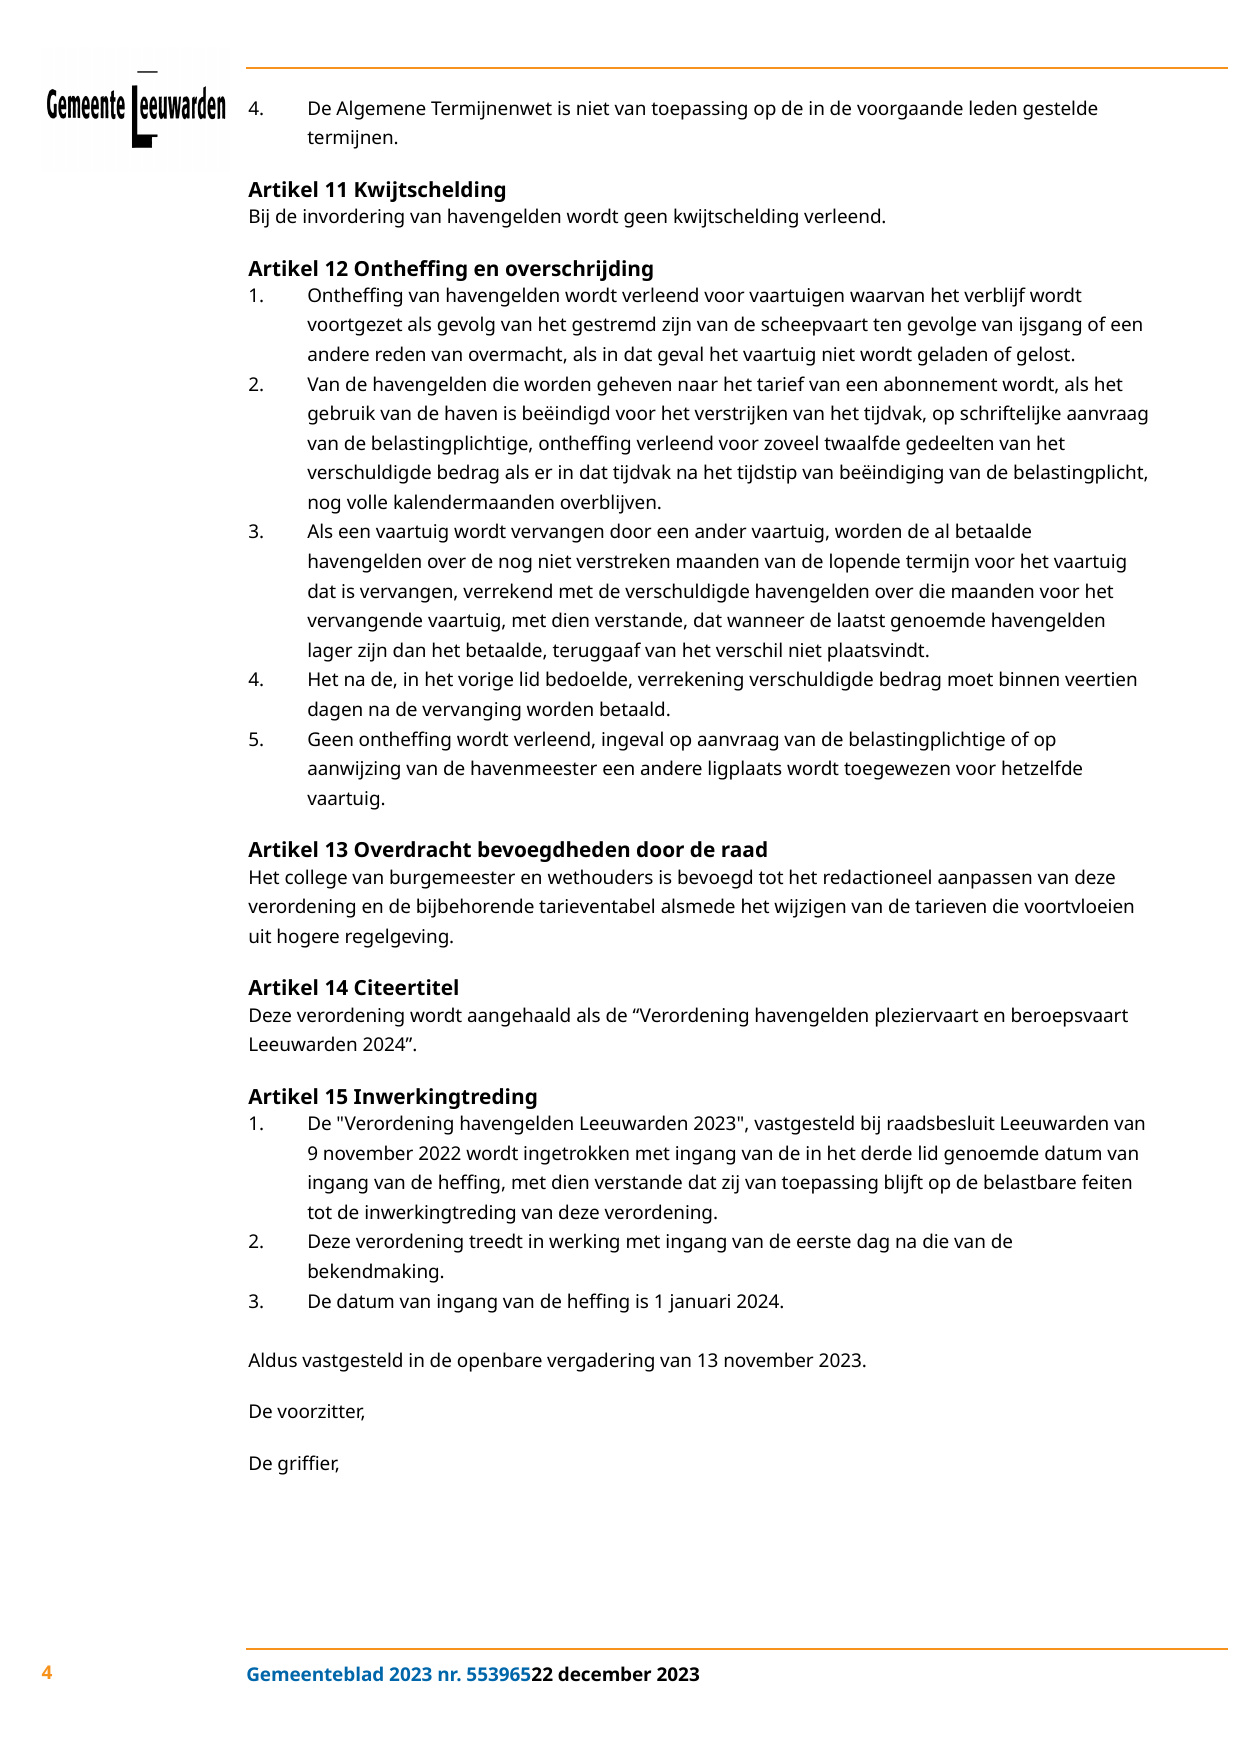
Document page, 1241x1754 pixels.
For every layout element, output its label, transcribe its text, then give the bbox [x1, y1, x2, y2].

list Het na de, in het vorige lid bedoelde, verrekening verschuldigde bedrag moet binnen veertien dagen na de vervanging worden betaald. [248, 667, 1152, 722]
text Bij de invordering van havengelden wordt geen kwijtschelding verleend. [248, 203, 1152, 229]
list Als een vaartuig wordt vervangen door een ander vaartuig, worden de al betaalde havengelden over de nog niet verstreken maanden van de lopende termijn voor het vaartuig dat is vervangen, verrekend met de verschuldigde havengelden over die maanden voor het vervangende vaartuig, met dien verstande, dat wanneer de laatst genoemde havengelden lager zijn dan het betaalde, teruggaaf van het verschil niet plaatsvindt. [248, 519, 1152, 663]
text Aldus vastgesteld in de openbare vergadering van 13 november 2023. [248, 1347, 1152, 1373]
list Geen ontheffing wordt verleend, ingeval op aanvraag van de belastingplichtige of op aanwijzing van de havenmeester een andere ligplaats wordt toegewezen voor hetzelfde vaartuig. [248, 726, 1152, 811]
text Deze verordening wordt aangehaald als de “Verordening havengelden pleziervaart en beroepsvaart Leeuwarden 2024”. [248, 1002, 1152, 1057]
list De Algemene Termijnenwet is niet van toepassing op de in de voorgaande leden gestelde termijnen. [248, 95, 1152, 150]
text Artikel 12 Ontheffing en overschrijding [248, 254, 1152, 282]
text Artikel 14 Citeertitel [248, 973, 1152, 1002]
text De voorzitter, [248, 1398, 1152, 1424]
list Ontheffing van havengelden wordt verleend voor vaartuigen waarvan het verblijf wordt voortgezet als gevolg van het gestremd zijn van de scheepvaart ten gevolge van ijsgang of een andere reden van overmacht, als in dat geval het vaartuig niet wordt geladen of gelost. [248, 282, 1152, 367]
text Artikel 11 Kwijtschelding [248, 175, 1152, 203]
text Artikel 15 Inwerkingtreding [248, 1082, 1152, 1110]
list De "Verordening havengelden Leeuwarden 2023", vastgesteld bij raadsbesluit Leeuwarden van 9 november 2022 wordt ingetrokken met ingang van de in het derde lid genoemde datum van ingang van de heffing, met dien verstande dat zij van toepassing blijft op de belastbare feiten tot de inwerkingtreding van deze verordening. [248, 1110, 1152, 1225]
picture [41, 47, 231, 172]
text Het college van burgemeester en wethouders is bevoegd tot het redactioneel aanpassen van deze verordening en de bijbehorende tarieventabel alsmede het wijzigen van de tarieven die voortvloeien uit hogere regelgeving. [248, 864, 1152, 949]
list Van de havengelden die worden geheven naar het tarief van een abonnement wordt, als het gebruik van de haven is beëindigd voor het verstrijken van het tijdvak, op schriftelijke aanvraag van de belastingplichtige, ontheffing verleend voor zoveel twaalfde gedeelten van het verschuldigde bedrag als er in dat tijdvak na het tijdstip van beëindiging van de belastingplicht, nog volle kalendermaanden overblijven. [248, 371, 1152, 515]
list Deze verordening treedt in werking met ingang van de eerste dag na die van de bekendmaking. [248, 1229, 1152, 1284]
text Artikel 13 Overdracht bevoegdheden door de raad [248, 835, 1152, 864]
text De griffier, [248, 1450, 1152, 1476]
list De datum van ingang van de heffing is 1 januari 2024. [248, 1288, 1152, 1313]
